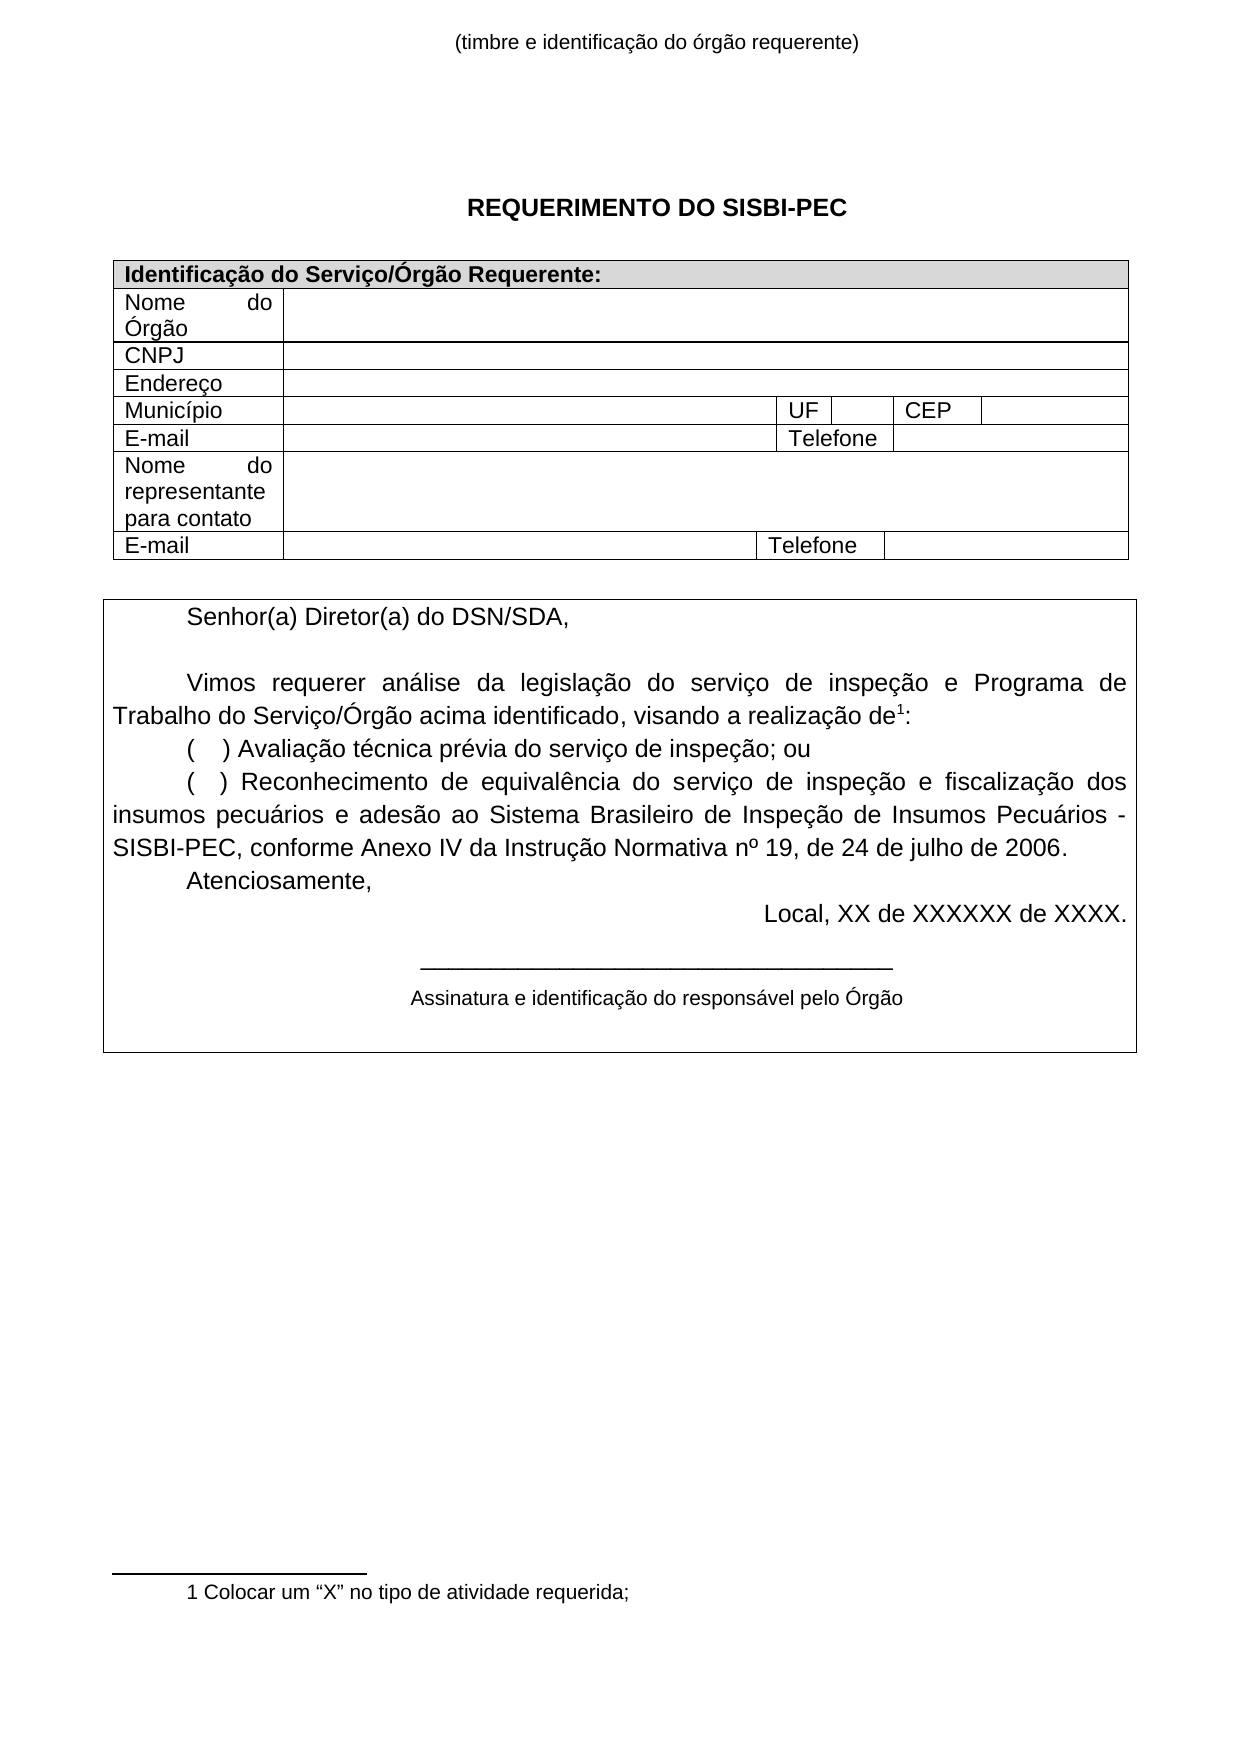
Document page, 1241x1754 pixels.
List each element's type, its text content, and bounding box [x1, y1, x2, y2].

table_cell [284, 343, 1128, 369]
table_cell Nome do Órgão [114, 289, 283, 341]
table_cell [284, 532, 756, 558]
table_cell [284, 425, 776, 451]
text ( ) Reconhecimento de equivalência do serviço de inspeção e fiscalização dos insumos pecuários e adesão ao Sistema Brasileiro de Inspeção de Insumos Pecuários -SISBI-PEC, conforme Anexo IV da Instrução Normativa nº 19, de 24 de julho de 2006. [104, 764, 1136, 862]
text ( ) Avaliação técnica prévia do serviço de inspeção; ou [104, 731, 1136, 763]
table_cell CEP [894, 397, 981, 423]
table_cell Telefone [777, 425, 893, 451]
table_header Identificação do Serviço/Órgão Requerente: [114, 261, 1128, 288]
table_cell [284, 452, 1128, 531]
text Colocar um “X” no tipo de atividade requerida; [112, 1580, 1128, 1604]
text REQUERIMENTO DO SISBI-PEC [112, 193, 1128, 222]
table_cell [832, 397, 893, 423]
text Vimos requerer análise da legislação do serviço de inspeção e Programa de Trabalho do Serviço/Órgão acima identificado, visando a realização de: [104, 665, 1136, 730]
table_cell [284, 397, 776, 423]
table_cell [894, 425, 1128, 451]
text Assinatura e identificação do responsável pelo Órgão [104, 982, 1136, 1009]
text __________________________________ [104, 939, 1136, 971]
table_cell E-mail [114, 425, 283, 451]
table_cell [284, 289, 1128, 341]
table_cell Município [114, 397, 283, 423]
table_cell Telefone [757, 532, 884, 558]
text Local, XX de XXXXXX de XXXX. [104, 896, 1136, 928]
table_cell [885, 532, 1128, 558]
table_cell [284, 370, 1128, 396]
table_cell [982, 397, 1128, 423]
text Atenciosamente, [104, 863, 1136, 895]
table_cell CNPJ [114, 343, 283, 369]
table_cell Endereço [114, 370, 283, 396]
table_cell E-mail [114, 532, 283, 558]
text Senhor(a) Diretor(a) do DSN/SDA, [104, 600, 1136, 631]
table_cell Nome do representante para contato [114, 452, 283, 531]
table_cell UF [777, 397, 831, 423]
